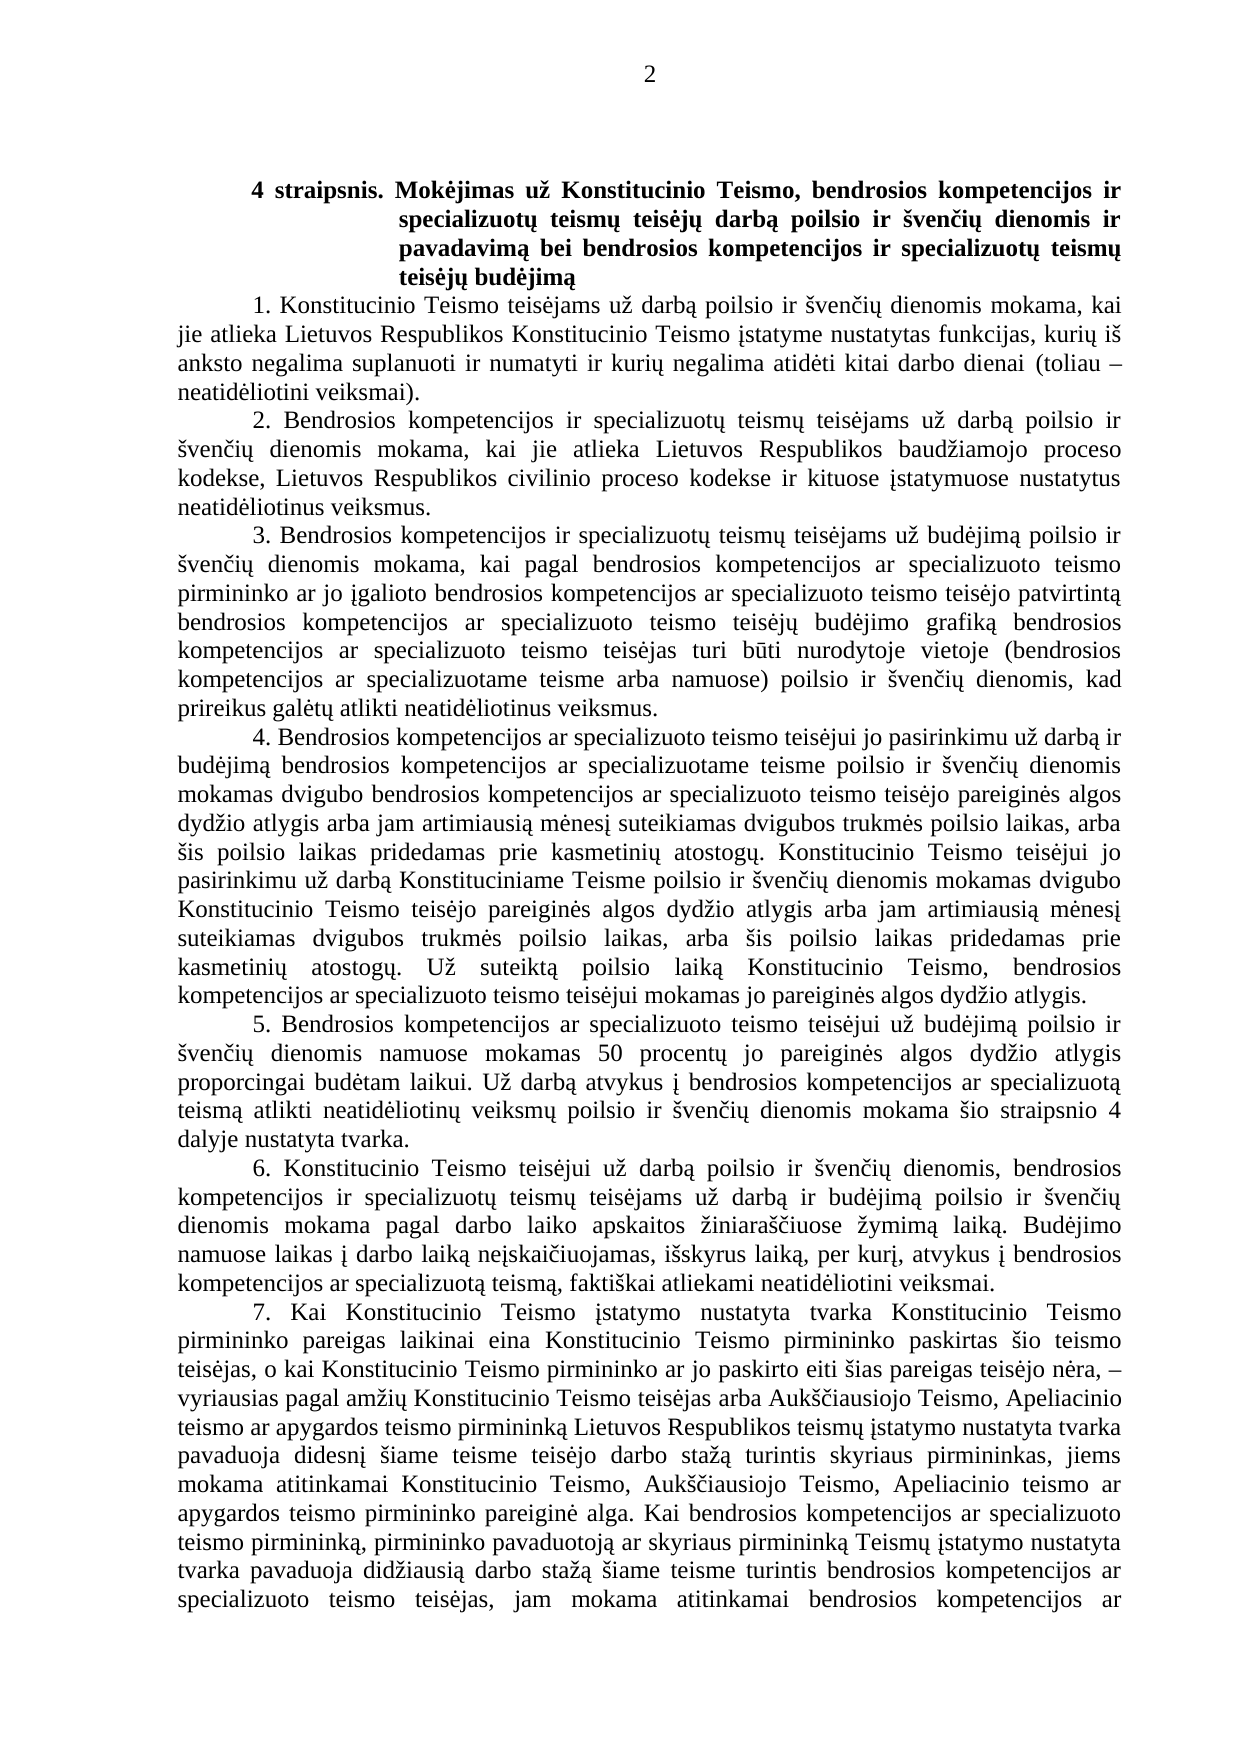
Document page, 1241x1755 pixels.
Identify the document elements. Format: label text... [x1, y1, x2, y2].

text 5. Bendrosios kompetencijos ar specializuoto teismo teisėjui už budėjimą poilsio ir švenčių dienomis namuose mokamas 50 procentų jo pareiginės algos dydžio atlygis proporcingai budėtam laikui. Už darbą atvykus į bendrosios kompetencijos ar specializuotą teismą atlikti neatidėliotinų veiksmų poilsio ir švenčių dienomis mokama šio straipsnio 4 dalyje nustatyta tvarka. [177, 1009, 1122, 1153]
text 7. Kai Konstitucinio Teismo įstatymo nustatyta tvarka Konstitucinio Teismo pirmininko pareigas laikinai eina Konstitucinio Teismo pirmininko paskirtas šio teismo teisėjas, o kai Konstitucinio Teismo pirmininko ar jo paskirto eiti šias pareigas teisėjo nėra, – vyriausias pagal amžių Konstitucinio Teismo teisėjas arba Aukščiausiojo Teismo, Apeliacinio teismo ar apygardos teismo pirmininką Lietuvos Respublikos teismų įstatymo nustatyta tvarka pavaduoja didesnį šiame teisme teisėjo darbo stažą turintis skyriaus pirmininkas, jiems mokama atitinkamai Konstitucinio Teismo, Aukščiausiojo Teismo, Apeliacinio teismo ar apygardos teismo pirmininko pareiginė alga. Kai bendrosios kompetencijos ar specializuoto teismo pirmininką, pirmininko pavaduotoją ar skyriaus pirmininką Teismų įstatymo nustatyta tvarka pavaduoja didžiausią darbo stažą šiame teisme turintis bendrosios kompetencijos ar specializuoto teismo teisėjas, jam mokama atitinkamai bendrosios kompetencijos ar [177, 1297, 1122, 1613]
text 1. Konstitucinio Teismo teisėjams už darbą poilsio ir švenčių dienomis mokama, kai jie atlieka Lietuvos Respublikos Konstitucinio Teismo įstatyme nustatytas funkcijas, kurių iš anksto negalima suplanuoti ir numatyti ir kurių negalima atidėti kitai darbo dienai (toliau – neatidėliotini veiksmai). [177, 291, 1122, 406]
text 2. Bendrosios kompetencijos ir specializuotų teismų teisėjams už darbą poilsio ir švenčių dienomis mokama, kai jie atlieka Lietuvos Respublikos baudžiamojo proceso kodekse, Lietuvos Respublikos civilinio proceso kodekse ir kituose įstatymuose nustatytus neatidėliotinus veiksmus. [177, 406, 1122, 521]
text 4. Bendrosios kompetencijos ar specializuoto teismo teisėjui jo pasirinkimu už darbą ir budėjimą bendrosios kompetencijos ar specializuotame teisme poilsio ir švenčių dienomis mokamas dvigubo bendrosios kompetencijos ar specializuoto teismo teisėjo pareiginės algos dydžio atlygis arba jam artimiausią mėnesį suteikiamas dvigubos trukmės poilsio laikas, arba šis poilsio laikas pridedamas prie kasmetinių atostogų. Konstitucinio Teismo teisėjui jo pasirinkimu už darbą Konstituciniame Teisme poilsio ir švenčių dienomis mokamas dvigubo Konstitucinio Teismo teisėjo pareiginės algos dydžio atlygis arba jam artimiausią mėnesį suteikiamas dvigubos trukmės poilsio laikas, arba šis poilsio laikas pridedamas prie kasmetinių atostogų. Už suteiktą poilsio laiką Konstitucinio Teismo, bendrosios kompetencijos ar specializuoto teismo teisėjui mokamas jo pareiginės algos dydžio atlygis. [177, 722, 1122, 1009]
text 6. Konstitucinio Teismo teisėjui už darbą poilsio ir švenčių dienomis, bendrosios kompetencijos ir specializuotų teismų teisėjams už darbą ir budėjimą poilsio ir švenčių dienomis mokama pagal darbo laiko apskaitos žiniaraščiuose žymimą laiką. Budėjimo namuose laikas į darbo laiką neįskaičiuojamas, išskyrus laiką, per kurį, atvykus į bendrosios kompetencijos ar specializuotą teismą, faktiškai atliekami neatidėliotini veiksmai. [177, 1153, 1122, 1297]
text 4 straipsnis. Mokėjimas už Konstitucinio Teismo, bendrosios kompetencijos ir specializuotų teismų teisėjų darbą poilsio ir švenčių dienomis ir pavadavimą bei bendrosios kompetencijos ir specializuotų teismų teisėjų budėjimą [251, 176, 1122, 291]
text 3. Bendrosios kompetencijos ir specializuotų teismų teisėjams už budėjimą poilsio ir švenčių dienomis mokama, kai pagal bendrosios kompetencijos ar specializuoto teismo pirmininko ar jo įgalioto bendrosios kompetencijos ar specializuoto teismo teisėjo patvirtintą bendrosios kompetencijos ar specializuoto teismo teisėjų budėjimo grafiką bendrosios kompetencijos ar specializuoto teismo teisėjas turi būti nurodytoje vietoje (bendrosios kompetencijos ar specializuotame teisme arba namuose) poilsio ir švenčių dienomis, kad prireikus galėtų atlikti neatidėliotinus veiksmus. [177, 521, 1122, 722]
